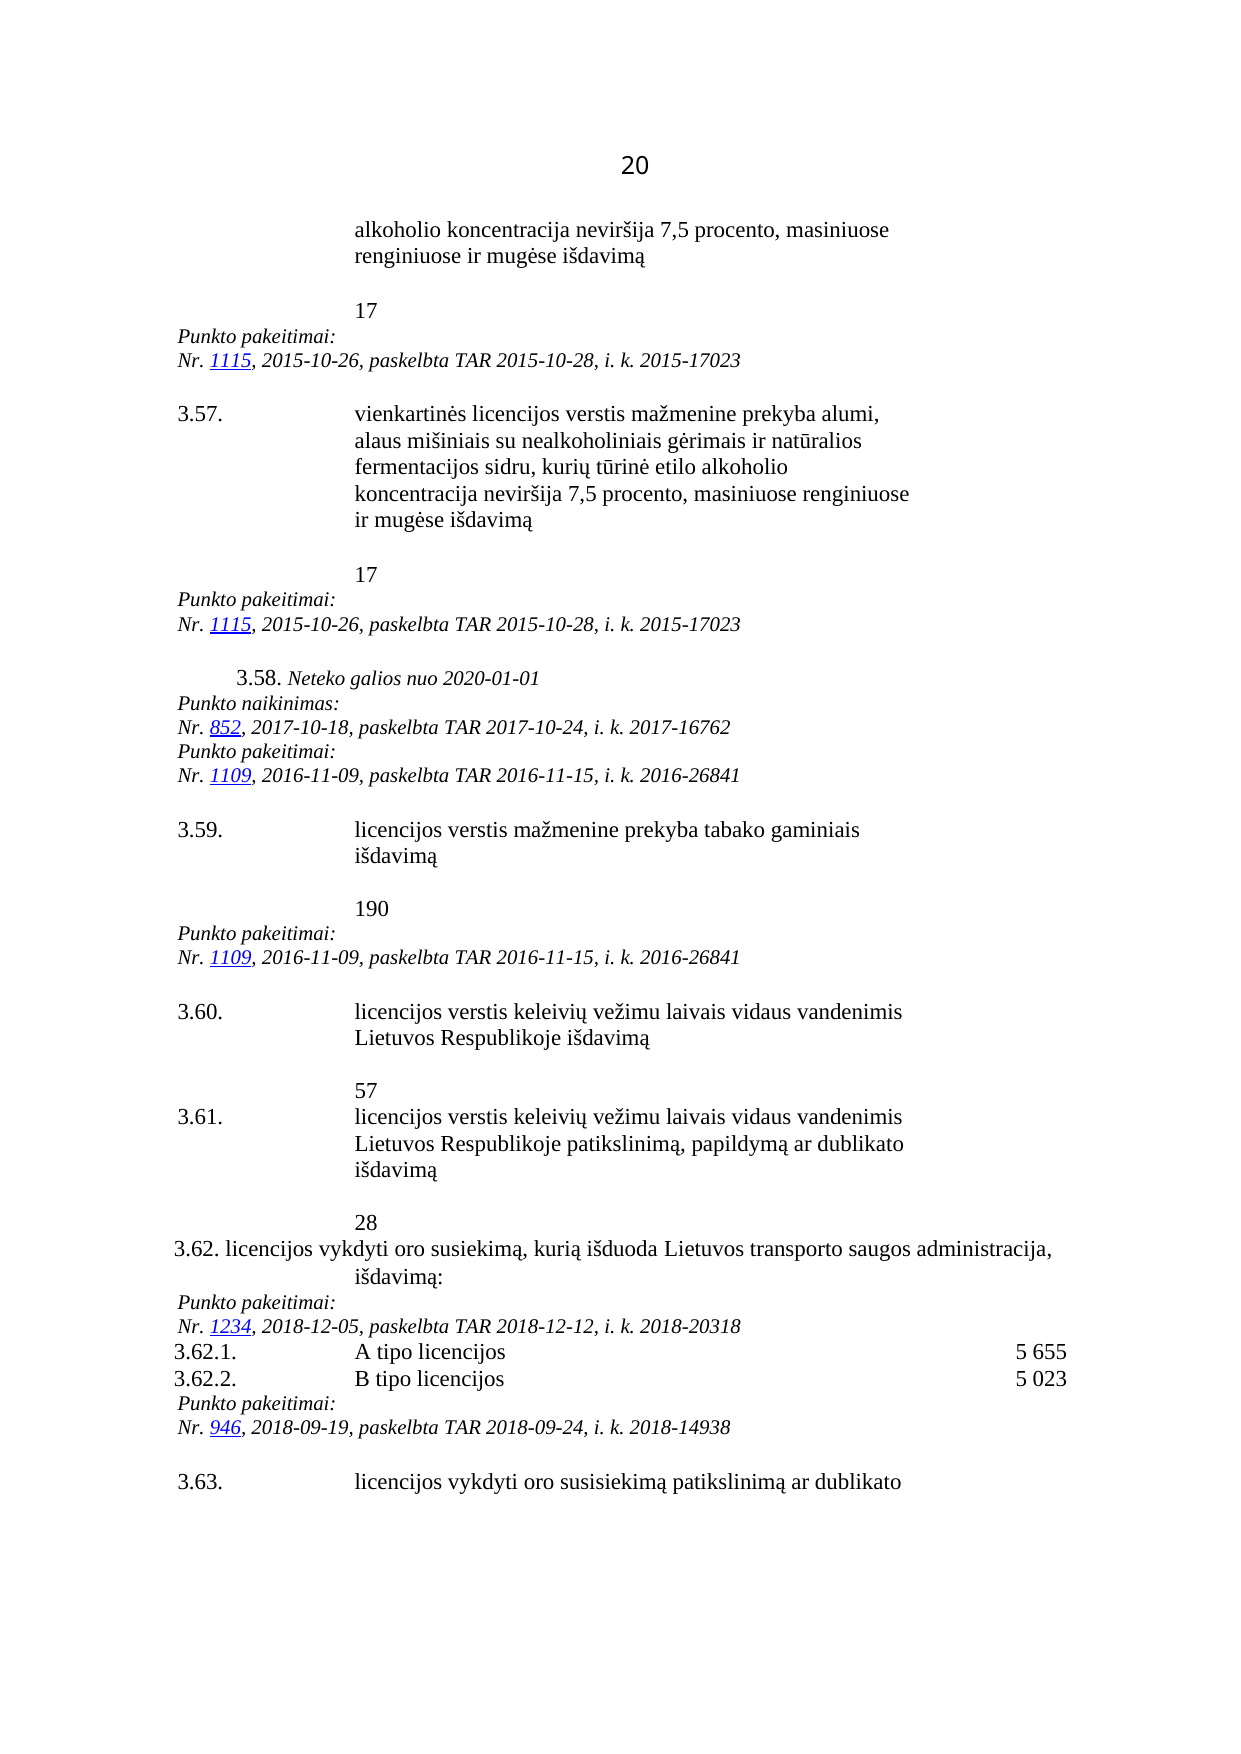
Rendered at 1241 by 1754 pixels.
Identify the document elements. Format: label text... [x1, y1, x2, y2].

text 3.61. licencijos verstis keleivių vežimu laivais vidaus vandenimis [177, 1103, 945, 1130]
text Lietuvos Respublikoje išdavimą 57 [354, 1024, 945, 1103]
text išdavimą 28 [354, 1156, 945, 1235]
text Punkto pakeitimai: [177, 921, 1093, 945]
text 3.63. licencijos vykdyti oro susisiekimą patikslinimą ar dublikato [177, 1468, 945, 1494]
text Nr. 852, 2017-10-18, paskelbta TAR 2017-10-24, i. k. 2017-16762 [177, 715, 1093, 739]
text Nr. 1109, 2016-11-09, paskelbta TAR 2016-11-15, i. k. 2016-26841 [177, 763, 1093, 787]
text Punkto pakeitimai: [177, 1290, 1093, 1314]
text 3.62.2. B tipo licencijos 5 023 [174, 1365, 1093, 1391]
text 3.62.1. A tipo licencijos 5 655 [174, 1338, 1093, 1365]
text Nr. 1109, 2016-11-09, paskelbta TAR 2016-11-15, i. k. 2016-26841 [177, 945, 1093, 969]
text Punkto pakeitimai: [177, 1391, 1093, 1415]
text Punkto naikinimas: [177, 691, 1093, 715]
text Lietuvos Respublikoje patikslinimą, papildymą ar dublikato [354, 1130, 945, 1156]
text 3.57. vienkartinės licencijos verstis mažmenine prekyba alumi, alaus mišiniais su nealkoholiniais gėrimais ir natūralios fermentacijos sidru, kurių tūrinė etilo alkoholio koncentracija neviršija 7,5 procento, masiniuose renginiuose ir mugėse išdavimą 17 [177, 401, 916, 587]
text Punkto pakeitimai: [177, 587, 1093, 611]
text Nr. 946, 2018-09-19, paskelbta TAR 2018-09-24, i. k. 2018-14938 [177, 1415, 1093, 1439]
text Nr. 1115, 2015-10-26, paskelbta TAR 2015-10-28, i. k. 2015-17023 [177, 611, 1093, 636]
text 3.59. licencijos verstis mažmenine prekyba tabako gaminiais [177, 816, 892, 842]
text 3.60. licencijos verstis keleivių vežimu laivais vidaus vandenimis [177, 998, 945, 1024]
text Punkto pakeitimai: [177, 324, 1093, 348]
text 3.58. Neteko galios nuo 2020-01-01 [177, 664, 1093, 691]
text išdavimą 190 [354, 842, 892, 921]
text 3.62. licencijos vykdyti oro susiekimą, kurią išduoda Lietuvos transporto saugos administracija, išdavimą: [174, 1235, 1093, 1290]
text Nr. 1234, 2018-12-05, paskelbta TAR 2018-12-12, i. k. 2018-20318 [177, 1314, 1093, 1338]
text alkoholio koncentracija neviršija 7,5 procento, masiniuose renginiuose ir mugėse išdavimą 17 [177, 216, 945, 324]
text Punkto pakeitimai: [177, 739, 1093, 763]
text Nr. 1115, 2015-10-26, paskelbta TAR 2015-10-28, i. k. 2015-17023 [177, 348, 1093, 372]
